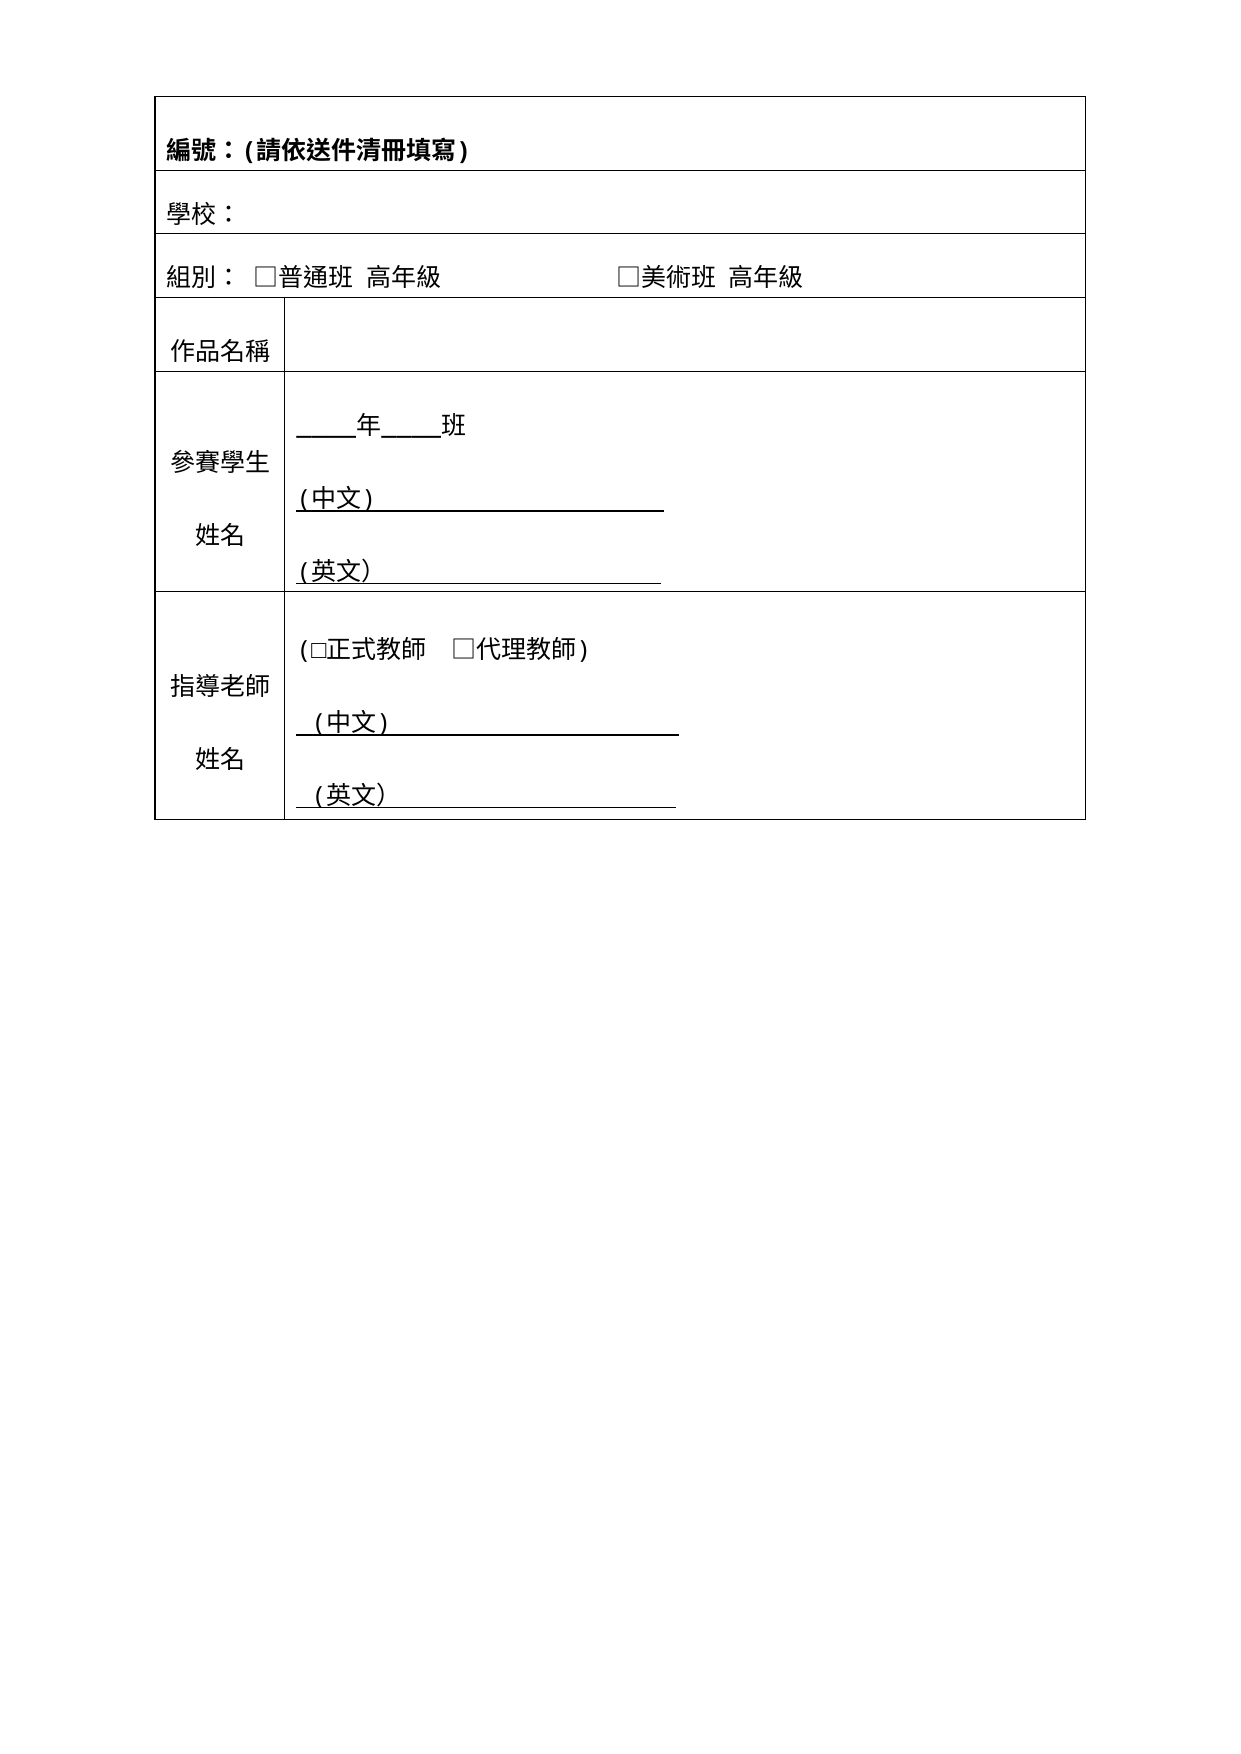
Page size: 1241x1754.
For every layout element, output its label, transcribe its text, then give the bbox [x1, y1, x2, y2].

table_cell 作品名稱 [156, 298, 284, 371]
table_header 編號：(請依送件清冊填寫) [156, 97, 1085, 170]
table_cell 參賽學生 姓名 [156, 372, 284, 591]
table_cell [285, 298, 1085, 371]
table_cell ____年____班 (中文) (英文） [285, 372, 1085, 591]
table_cell (□正式教師 □代理教師) (中文) (英文） [285, 592, 1085, 819]
table_cell 指導老師 姓名 [156, 592, 284, 819]
table_cell 學校： [156, 171, 1085, 233]
table_cell 組別： □普通班 高年級 □美術班 高年級 [156, 234, 1085, 297]
